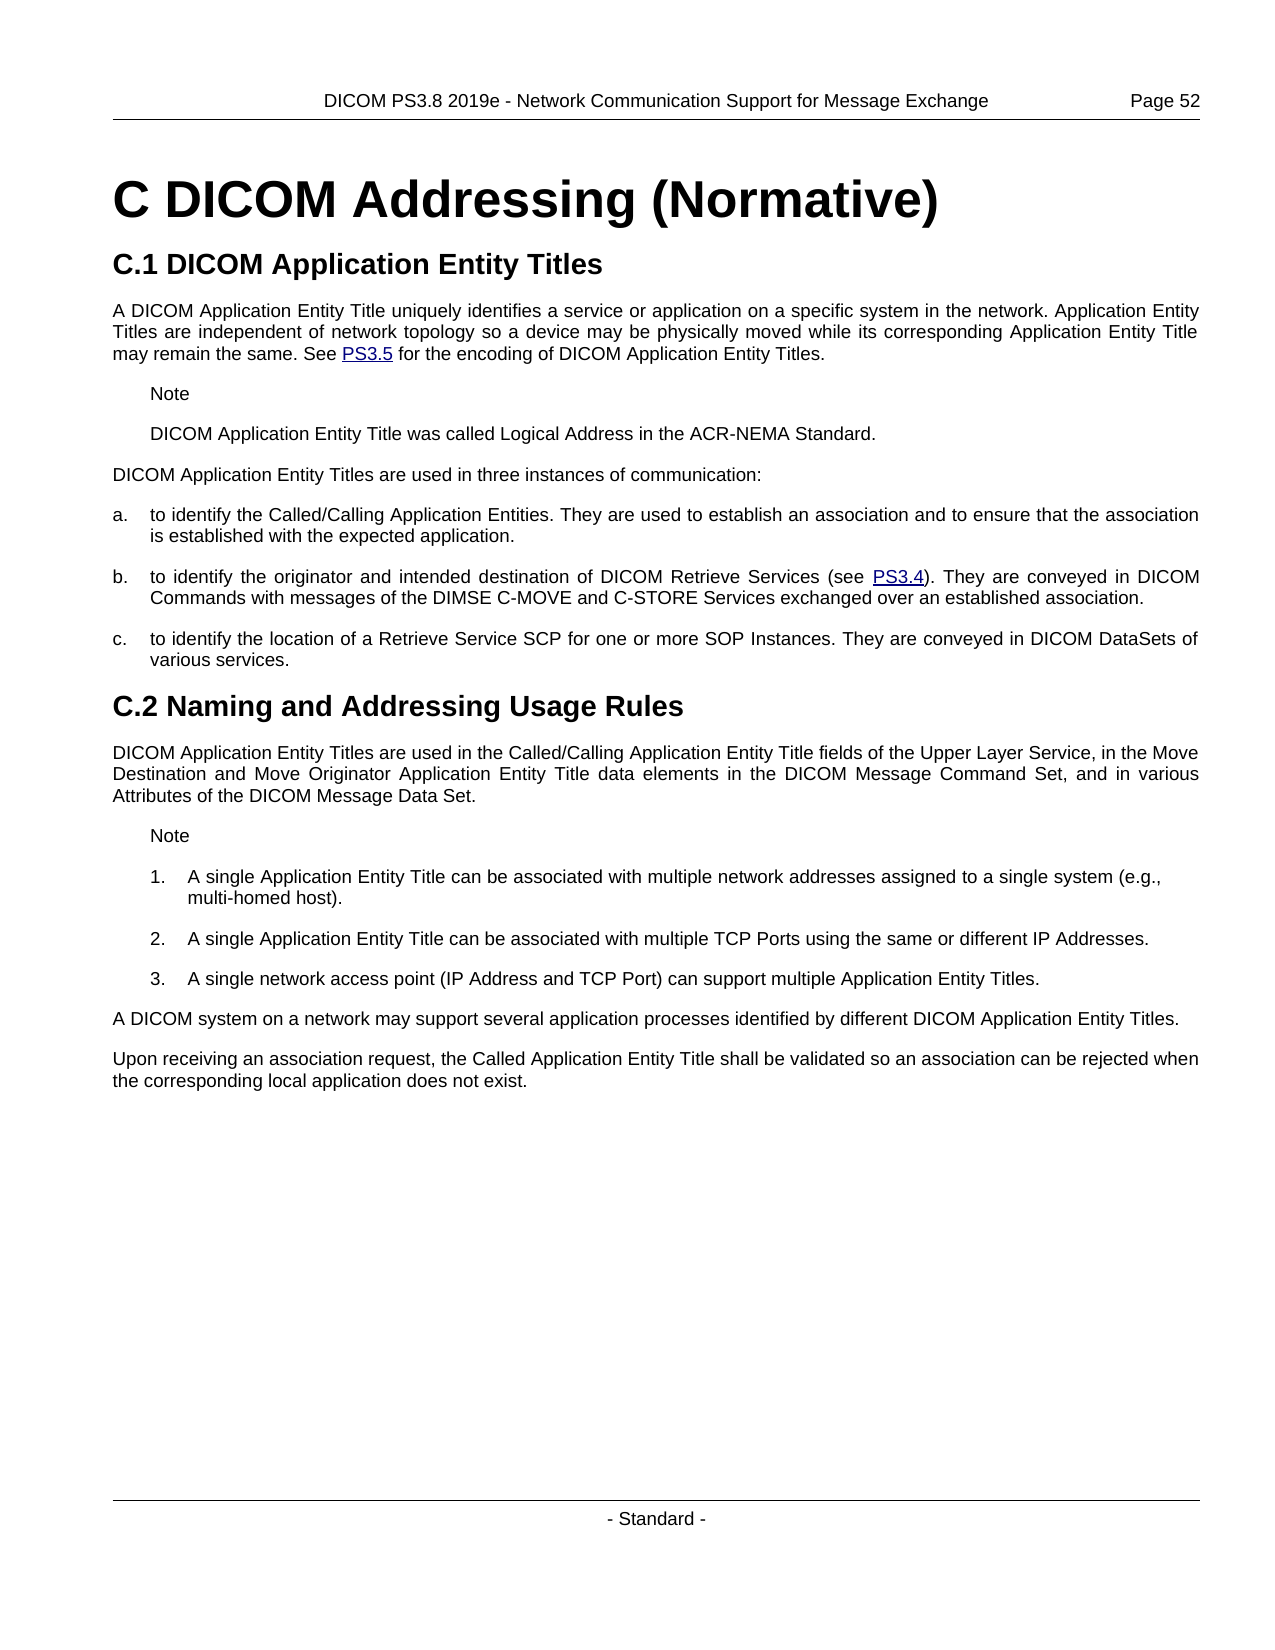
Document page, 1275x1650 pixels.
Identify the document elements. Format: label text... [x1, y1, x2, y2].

text c. to identify the location of a Retrieve Service SCP for one or more SOP Instances. They are conveyed in DICOM DataSets of various services. [112, 627, 1200, 671]
text Upon receiving an association request, the Called Application Entity Title shall be validated so an association can be rejected when the corresponding local application does not exist. [112, 1048, 1200, 1091]
text C DICOM Addressing (Normative) [112, 169, 1200, 228]
text b. to identify the originator and intended destination of DICOM Retrieve Services (see PS3.4). They are conveyed in DICOM Commands with messages of the DIMSE C-MOVE and C-STORE Services exchanged over an established association. [112, 566, 1200, 609]
text A DICOM Application Entity Title uniquely identifies a service or application on a specific system in the network. Application Entity Titles are independent of network topology so a device may be physically moved while its corresponding Application Entity Title may remain the same. See PS3.5 for the encoding of DICOM Application Entity Titles. [112, 299, 1200, 364]
text 2. A single Application Entity Title can be associated with multiple TCP Ports using the same or different IP Addresses. [150, 927, 1162, 949]
text DICOM Application Entity Titles are used in the Called/Calling Application Entity Title fields of the Upper Layer Service, in the Move Destination and Move Originator Application Entity Title data elements in the DICOM Message Command Set, and in various Attributes of the DICOM Message Data Set. [112, 742, 1200, 806]
text A DICOM system on a network may support several application processes identified by different DICOM Application Entity Titles. [112, 1008, 1200, 1029]
text C.2 Naming and Addressing Usage Rules [112, 689, 1200, 723]
text Note [150, 383, 1162, 404]
text 1. A single Application Entity Title can be associated with multiple network addresses assigned to a single system (e.g., multi-homed host). [150, 865, 1162, 908]
text Note [150, 825, 1162, 847]
text DICOM Application Entity Title was called Logical Address in the ACR-NEMA Standard. [150, 423, 1162, 445]
text 3. A single network access point (IP Address and TCP Port) can support multiple Application Entity Titles. [150, 968, 1162, 989]
text DICOM Application Entity Titles are used in three instances of communication: [112, 463, 1200, 485]
text a. to identify the Called/Calling Application Entities. They are used to establish an association and to ensure that the association is established with the expected application. [112, 504, 1200, 547]
text C.1 DICOM Application Entity Titles [112, 247, 1200, 281]
